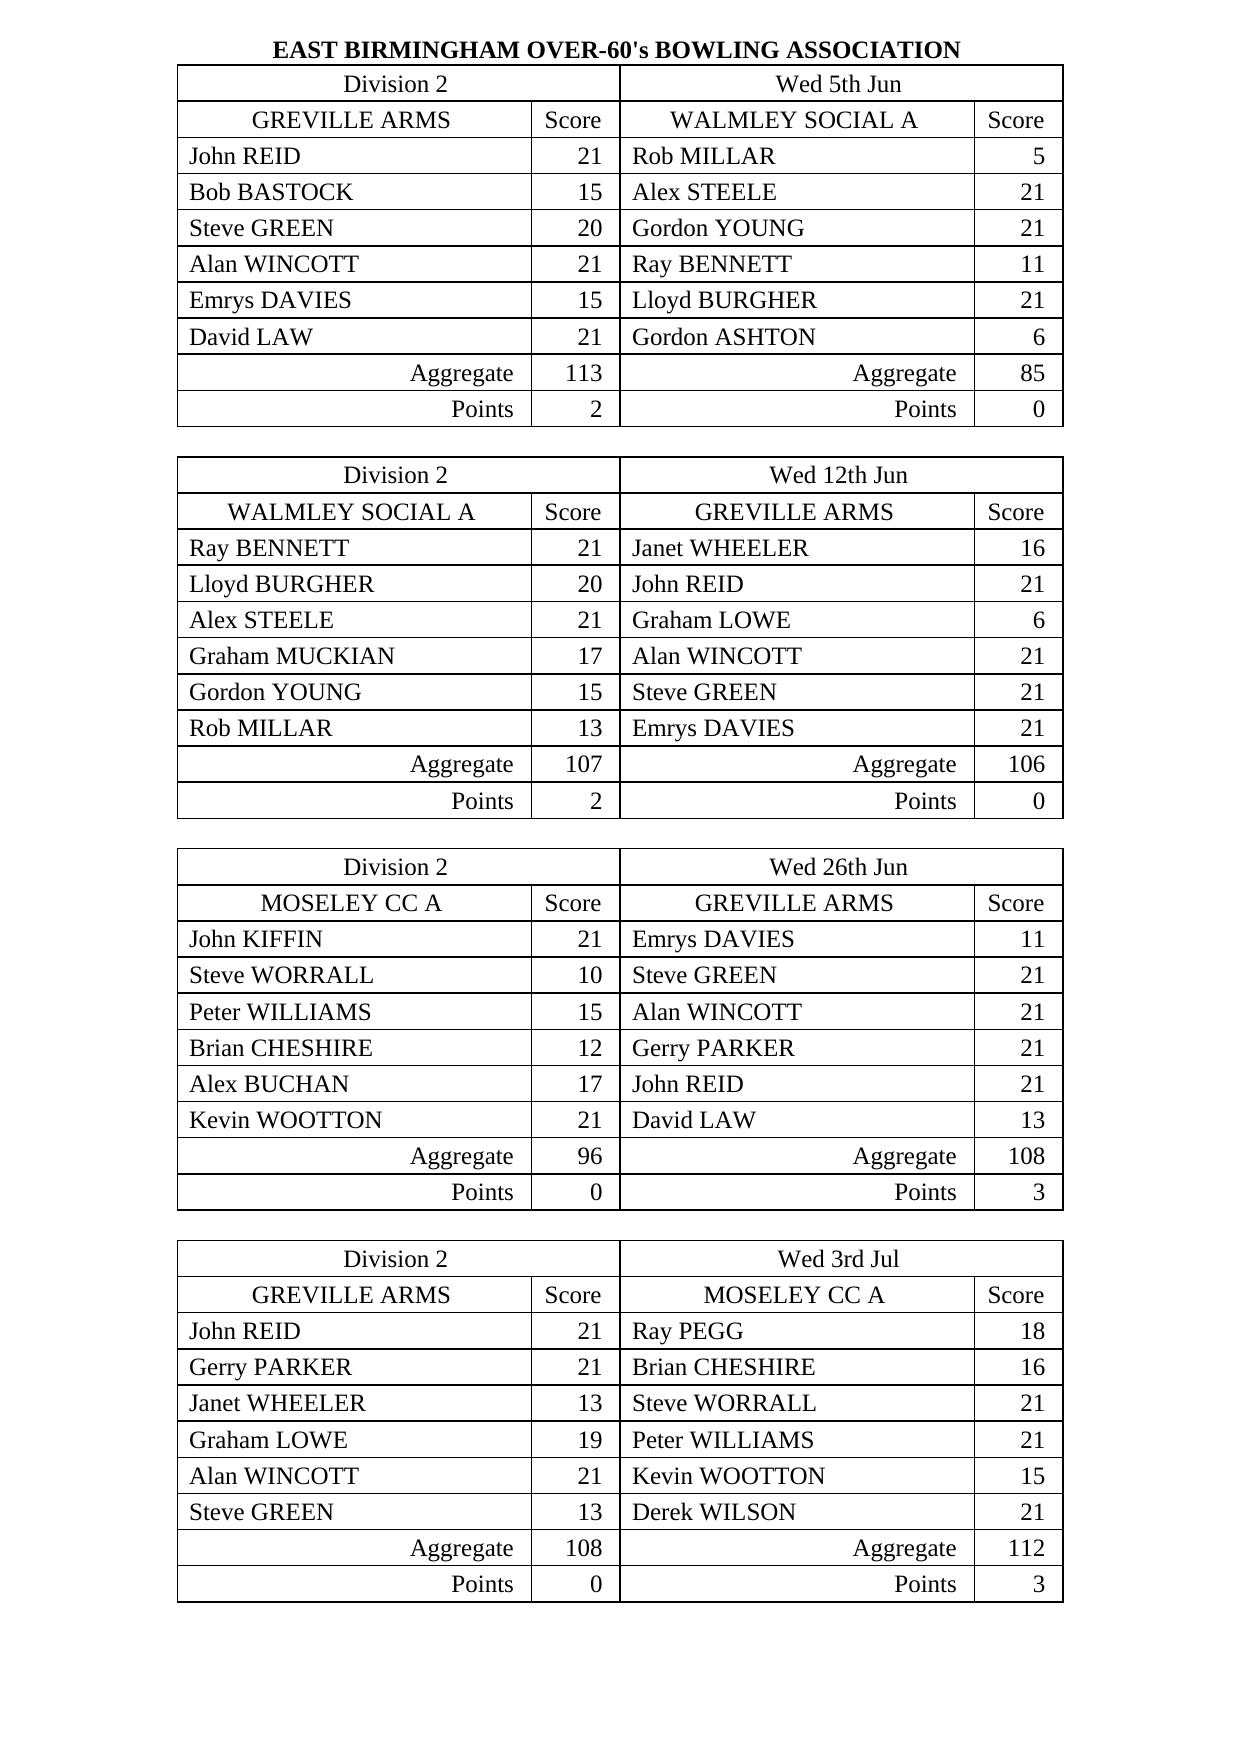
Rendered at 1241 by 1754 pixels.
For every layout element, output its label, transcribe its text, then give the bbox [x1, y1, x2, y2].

table_cell Lloyd BURGHER [178, 566, 531, 601]
table_cell 13 [532, 1386, 619, 1420]
table_cell 0 [532, 1175, 619, 1209]
table_cell 11 [975, 922, 1062, 956]
table_cell Kevin WOOTTON [178, 1102, 531, 1137]
table_cell Aggregate [178, 1138, 531, 1173]
table_cell David LAW [178, 319, 531, 353]
table_cell 21 [532, 247, 619, 281]
table_cell Alex STEELE [178, 602, 531, 637]
table_cell Derek WILSON [621, 1494, 974, 1529]
table_cell 85 [975, 355, 1062, 389]
table_cell Gerry PARKER [178, 1350, 531, 1384]
table_cell MOSELEY CC A [178, 886, 531, 920]
table_cell 2 [532, 783, 619, 817]
table_cell Lloyd BURGHER [621, 283, 974, 317]
table_cell Points [621, 1175, 974, 1209]
table_cell 13 [532, 711, 619, 745]
table_cell Score [532, 886, 619, 920]
table_cell 21 [975, 958, 1062, 992]
table_cell Steve WORRALL [178, 958, 531, 992]
table_cell Score [532, 1277, 619, 1312]
table_cell 17 [532, 638, 619, 673]
table_cell John REID [178, 138, 531, 173]
table_cell Janet WHEELER [178, 1386, 531, 1420]
table_cell Steve GREEN [621, 675, 974, 709]
table_cell Points [178, 391, 531, 426]
table_cell 21 [532, 1458, 619, 1492]
table_cell 17 [532, 1066, 619, 1101]
table_cell 21 [532, 138, 619, 173]
table_cell Emrys DAVIES [621, 711, 974, 745]
table_cell Emrys DAVIES [178, 283, 531, 317]
table_cell 21 [975, 1066, 1062, 1101]
table_cell Steve GREEN [178, 210, 531, 245]
table_cell Points [178, 1175, 531, 1209]
table_cell 21 [532, 530, 619, 564]
table_cell 15 [532, 675, 619, 709]
table_cell 108 [532, 1530, 619, 1565]
table_cell John REID [178, 1313, 531, 1348]
table_cell 5 [975, 138, 1062, 173]
table_cell 6 [975, 602, 1062, 637]
table_header Division 2 [178, 1241, 619, 1276]
table_cell Gerry PARKER [621, 1030, 974, 1064]
table_cell Ray PEGG [621, 1313, 974, 1348]
table_cell 3 [975, 1566, 1062, 1601]
table_cell Points [178, 1566, 531, 1601]
table_cell 18 [975, 1313, 1062, 1348]
table_cell Aggregate [621, 355, 974, 389]
table_cell Rob MILLAR [621, 138, 974, 173]
table_cell 21 [975, 994, 1062, 1028]
table_header Wed 12th Jun [621, 458, 1062, 492]
table_cell Gordon ASHTON [621, 319, 974, 353]
table_cell 15 [532, 174, 619, 209]
table_cell 19 [532, 1422, 619, 1456]
table_cell Score [975, 1277, 1062, 1312]
table_header Wed 26th Jun [621, 849, 1062, 884]
table_cell Janet WHEELER [621, 530, 974, 564]
table_cell Gordon YOUNG [621, 210, 974, 245]
table_cell 0 [532, 1566, 619, 1601]
table_cell WALMLEY SOCIAL A [621, 102, 974, 136]
table_cell 21 [532, 602, 619, 637]
table_cell GREVILLE ARMS [621, 886, 974, 920]
table_cell 15 [532, 283, 619, 317]
table_cell Score [975, 886, 1062, 920]
table_cell David LAW [621, 1102, 974, 1137]
table_cell Graham LOWE [621, 602, 974, 637]
table_cell Points [621, 1566, 974, 1601]
table_cell 15 [532, 994, 619, 1028]
table_header Division 2 [178, 66, 619, 100]
table_cell 13 [532, 1494, 619, 1529]
table_cell 11 [975, 247, 1062, 281]
table_cell Points [621, 783, 974, 817]
table_cell Steve GREEN [621, 958, 974, 992]
table_cell John REID [621, 1066, 974, 1101]
table_cell Score [532, 494, 619, 528]
table_cell Alex BUCHAN [178, 1066, 531, 1101]
table_cell 21 [532, 319, 619, 353]
table_cell 0 [975, 783, 1062, 817]
table_cell Alan WINCOTT [621, 994, 974, 1028]
table_cell GREVILLE ARMS [178, 102, 531, 136]
table_cell 16 [975, 1350, 1062, 1384]
table_cell Steve GREEN [178, 1494, 531, 1529]
table_cell 108 [975, 1138, 1062, 1173]
table_cell Graham LOWE [178, 1422, 531, 1456]
table_cell Aggregate [178, 355, 531, 389]
table_cell 21 [532, 922, 619, 956]
table_cell Brian CHESHIRE [178, 1030, 531, 1064]
table_cell Aggregate [178, 1530, 531, 1565]
table_header Division 2 [178, 849, 619, 884]
table_cell Score [532, 102, 619, 136]
table_cell 21 [532, 1313, 619, 1348]
table_cell 106 [975, 747, 1062, 781]
table_cell Peter WILLIAMS [621, 1422, 974, 1456]
table_cell John REID [621, 566, 974, 601]
table_cell GREVILLE ARMS [178, 1277, 531, 1312]
table_cell John KIFFIN [178, 922, 531, 956]
table_cell Peter WILLIAMS [178, 994, 531, 1028]
table_cell 2 [532, 391, 619, 426]
table_header Wed 5th Jun [621, 66, 1062, 100]
table_cell 21 [975, 1494, 1062, 1529]
table_cell Rob MILLAR [178, 711, 531, 745]
table_cell 0 [975, 391, 1062, 426]
table_cell Ray BENNETT [621, 247, 974, 281]
table_cell Alan WINCOTT [178, 1458, 531, 1492]
table_cell 12 [532, 1030, 619, 1064]
table_cell 113 [532, 355, 619, 389]
table_cell Aggregate [178, 747, 531, 781]
table_cell Graham MUCKIAN [178, 638, 531, 673]
table_cell 13 [975, 1102, 1062, 1137]
table_cell Aggregate [621, 1138, 974, 1173]
table_header Wed 3rd Jul [621, 1241, 1062, 1276]
table_cell 10 [532, 958, 619, 992]
table_cell Bob BASTOCK [178, 174, 531, 209]
table_cell 107 [532, 747, 619, 781]
table_cell 21 [975, 283, 1062, 317]
table_cell 21 [532, 1350, 619, 1384]
table_cell Brian CHESHIRE [621, 1350, 974, 1384]
table_cell Alan WINCOTT [178, 247, 531, 281]
table_cell 21 [975, 675, 1062, 709]
table_cell 21 [975, 174, 1062, 209]
table_cell WALMLEY SOCIAL A [178, 494, 531, 528]
table_cell 21 [975, 711, 1062, 745]
table_cell 20 [532, 210, 619, 245]
table_cell Aggregate [621, 1530, 974, 1565]
table_cell Alex STEELE [621, 174, 974, 209]
table_cell Alan WINCOTT [621, 638, 974, 673]
table_cell Kevin WOOTTON [621, 1458, 974, 1492]
table_cell 3 [975, 1175, 1062, 1209]
table_cell Score [975, 494, 1062, 528]
table_cell 15 [975, 1458, 1062, 1492]
table_cell 16 [975, 530, 1062, 564]
table_cell MOSELEY CC A [621, 1277, 974, 1312]
table_cell 21 [975, 1386, 1062, 1420]
table_cell Gordon YOUNG [178, 675, 531, 709]
table_cell 21 [975, 1422, 1062, 1456]
table_cell Score [975, 102, 1062, 136]
table_cell Points [621, 391, 974, 426]
table_cell Emrys DAVIES [621, 922, 974, 956]
table_cell Aggregate [621, 747, 974, 781]
table_cell 21 [975, 210, 1062, 245]
table_cell 21 [975, 566, 1062, 601]
table_cell 96 [532, 1138, 619, 1173]
table_cell 6 [975, 319, 1062, 353]
table_cell GREVILLE ARMS [621, 494, 974, 528]
table_cell 21 [975, 1030, 1062, 1064]
table_cell 21 [975, 638, 1062, 673]
table_header Division 2 [178, 458, 619, 492]
table_cell 20 [532, 566, 619, 601]
table_cell Steve WORRALL [621, 1386, 974, 1420]
table_cell 112 [975, 1530, 1062, 1565]
table_cell Ray BENNETT [178, 530, 531, 564]
table_cell Points [178, 783, 531, 817]
table_cell 21 [532, 1102, 619, 1137]
